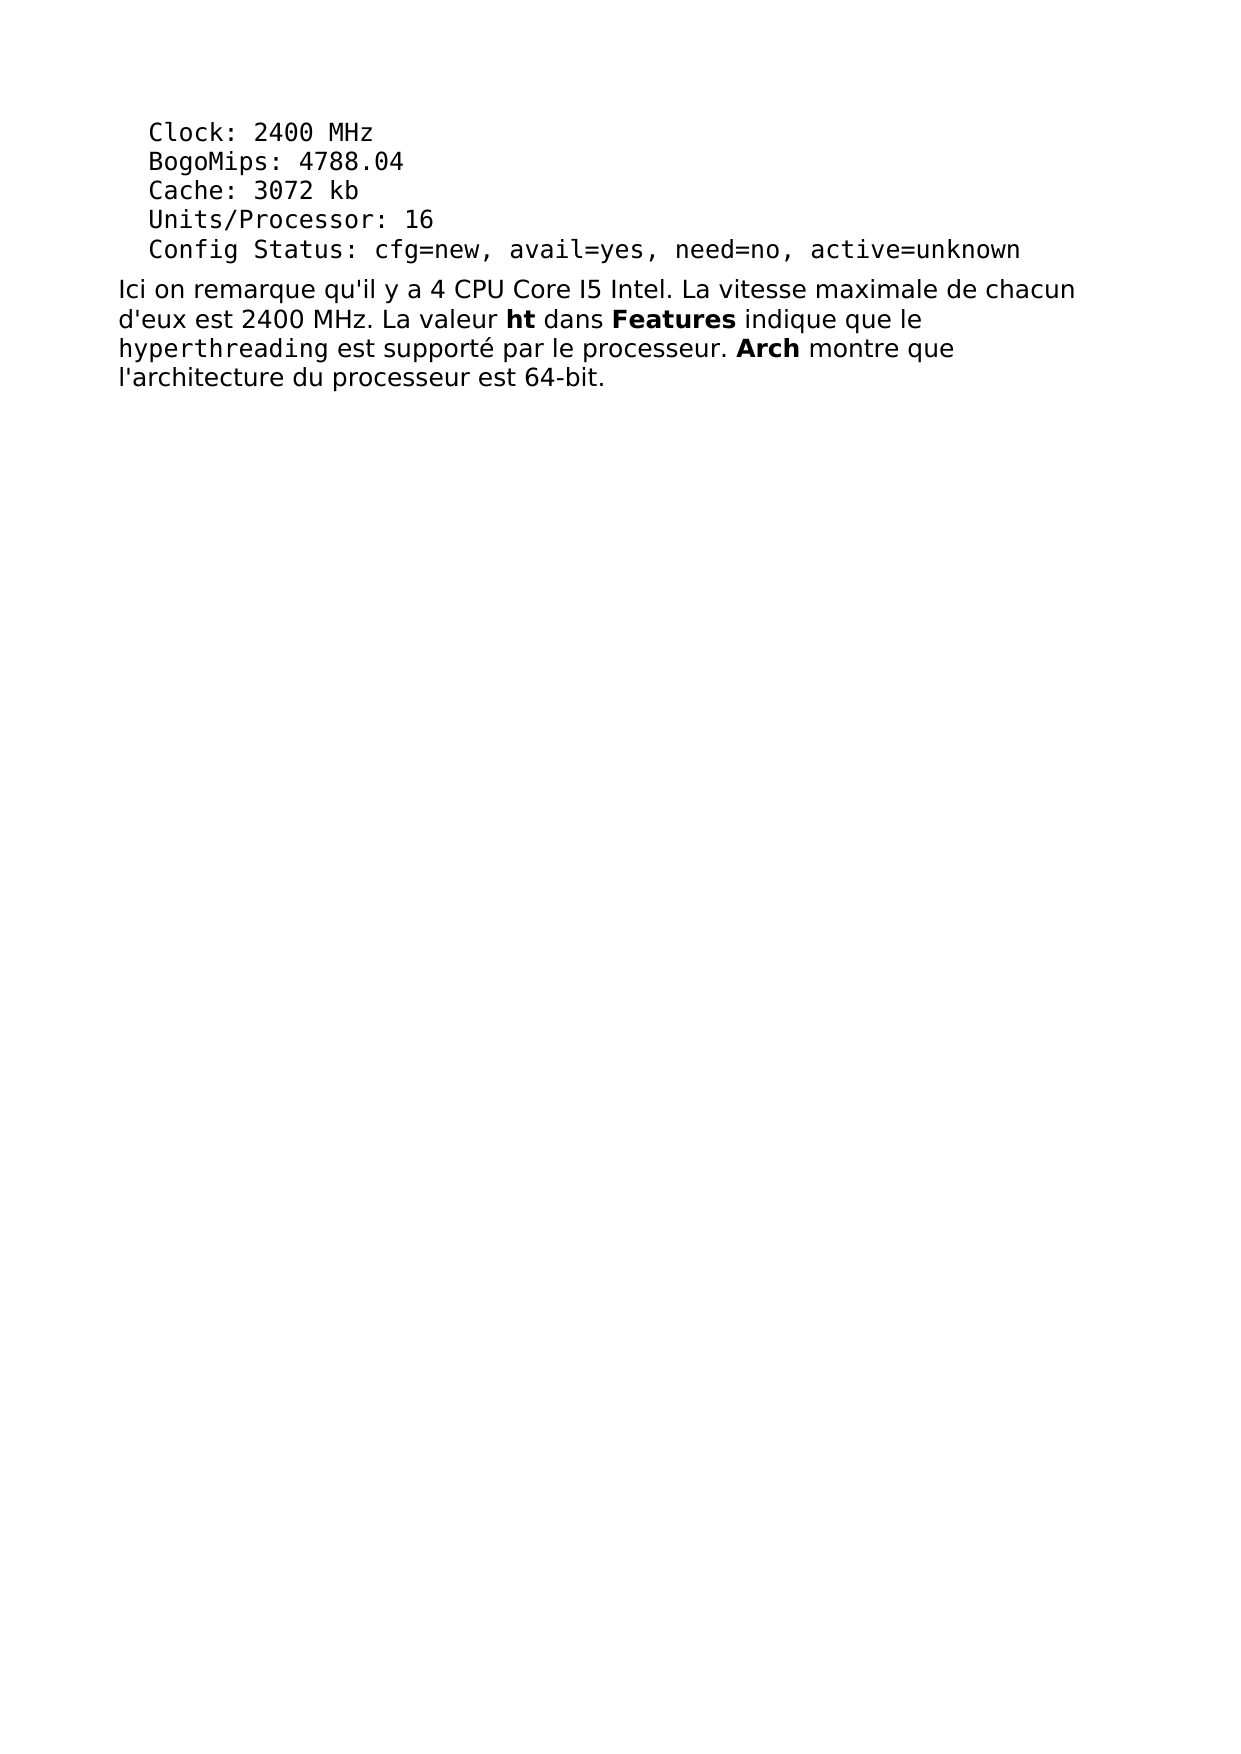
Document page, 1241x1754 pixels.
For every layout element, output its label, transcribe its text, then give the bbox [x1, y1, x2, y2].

text Ici on remarque qu'il y a 4 CPU Core I5 Intel. La vitesse maximale de chacun d'eux est 2400 MHz. La valeur ht dans Features indique que le hyperthreading est supporté par le processeur. Arch montre que l'architecture du processeur est 64-bit. [118, 276, 1122, 392]
text Clock: 2400 MHz BogoMips: 4788.04 Cache: 3072 kb Units/Processor: 16 Config Status: cfg=new, avail=yes, need=no, active=unknown [118, 118, 1122, 264]
